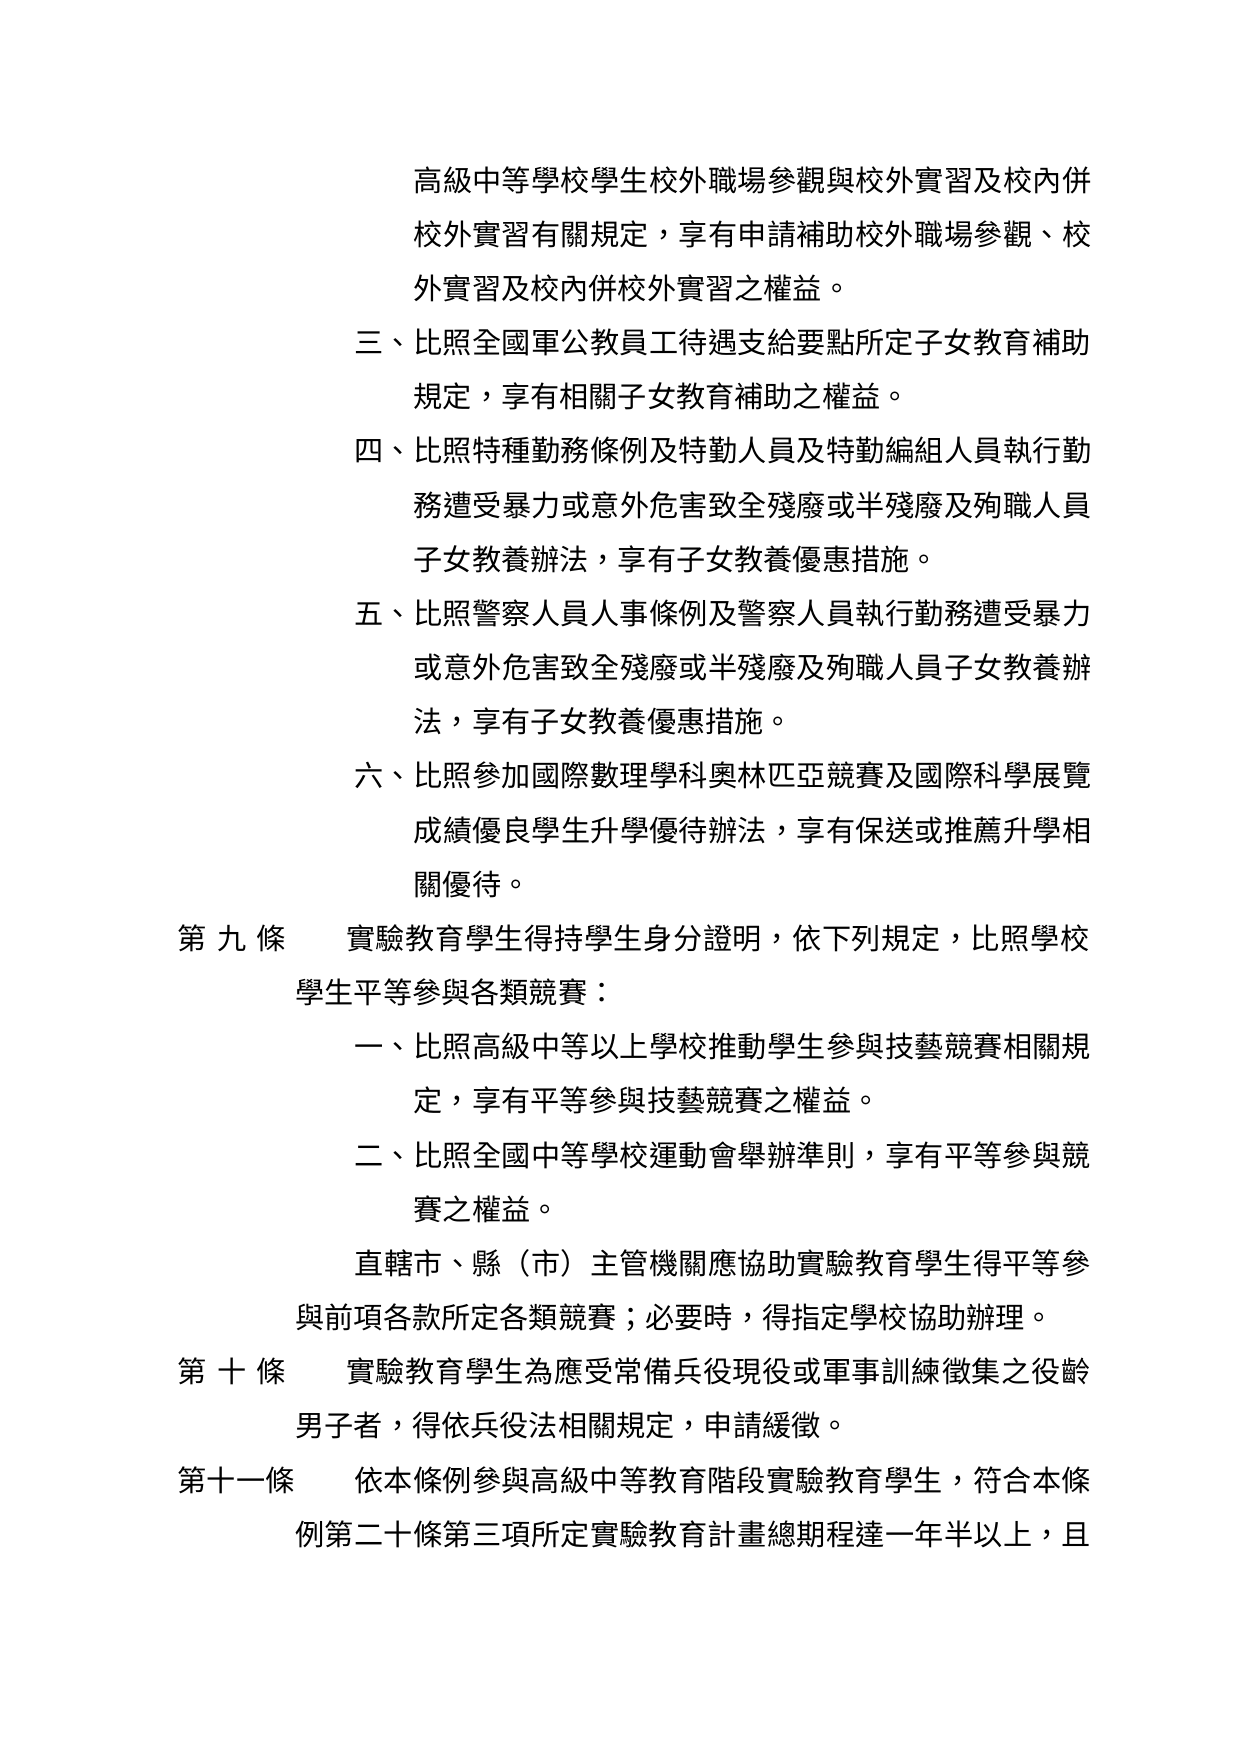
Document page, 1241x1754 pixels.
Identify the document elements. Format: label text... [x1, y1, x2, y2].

text 第 十 條 實驗教育學生為應受常備兵役現役或軍事訓練徵集之役齡男子者，得依兵役法相關規定，申請緩徵。 [177, 1339, 1092, 1448]
text 直轄市、縣（市）主管機關應協助實驗教育學生得平等參與前項各款所定各類競賽；必要時，得指定學校協助辦理。 [295, 1231, 1092, 1339]
text 三、比照全國軍公教員工待遇支給要點所定子女教育補助規定，享有相關子女教育補助之權益。 [354, 310, 1092, 418]
text 第 九 條 實驗教育學生得持學生身分證明，依下列規定，比照學校學生平等參與各類競賽： [177, 906, 1092, 1014]
text 高級中等學校學生校外職場參觀與校外實習及校內併校外實習有關規定，享有申請補助校外職場參觀、校外實習及校內併校外實習之權益。 [354, 148, 1092, 310]
text 五、比照警察人員人事條例及警察人員執行勤務遭受暴力或意外危害致全殘廢或半殘廢及殉職人員子女教養辦法，享有子女教養優惠措施。 [354, 581, 1092, 743]
text 四、比照特種勤務條例及特勤人員及特勤編組人員執行勤務遭受暴力或意外危害致全殘廢或半殘廢及殉職人員子女教養辦法，享有子女教養優惠措施。 [354, 418, 1092, 581]
text 一、比照高級中等以上學校推動學生參與技藝競賽相關規定，享有平等參與技藝競賽之權益。 [354, 1014, 1092, 1123]
text 二、比照全國中等學校運動會舉辦準則，享有平等參與競賽之權益。 [354, 1123, 1092, 1231]
text 第十一條 依本條例參與高級中等教育階段實驗教育學生，符合本條例第二十條第三項所定實驗教育計畫總期程達一年半以上，且 [177, 1448, 1092, 1556]
text 六、比照參加國際數理學科奧林匹亞競賽及國際科學展覽成績優良學生升學優待辦法，享有保送或推薦升學相關優待。 [354, 743, 1092, 906]
